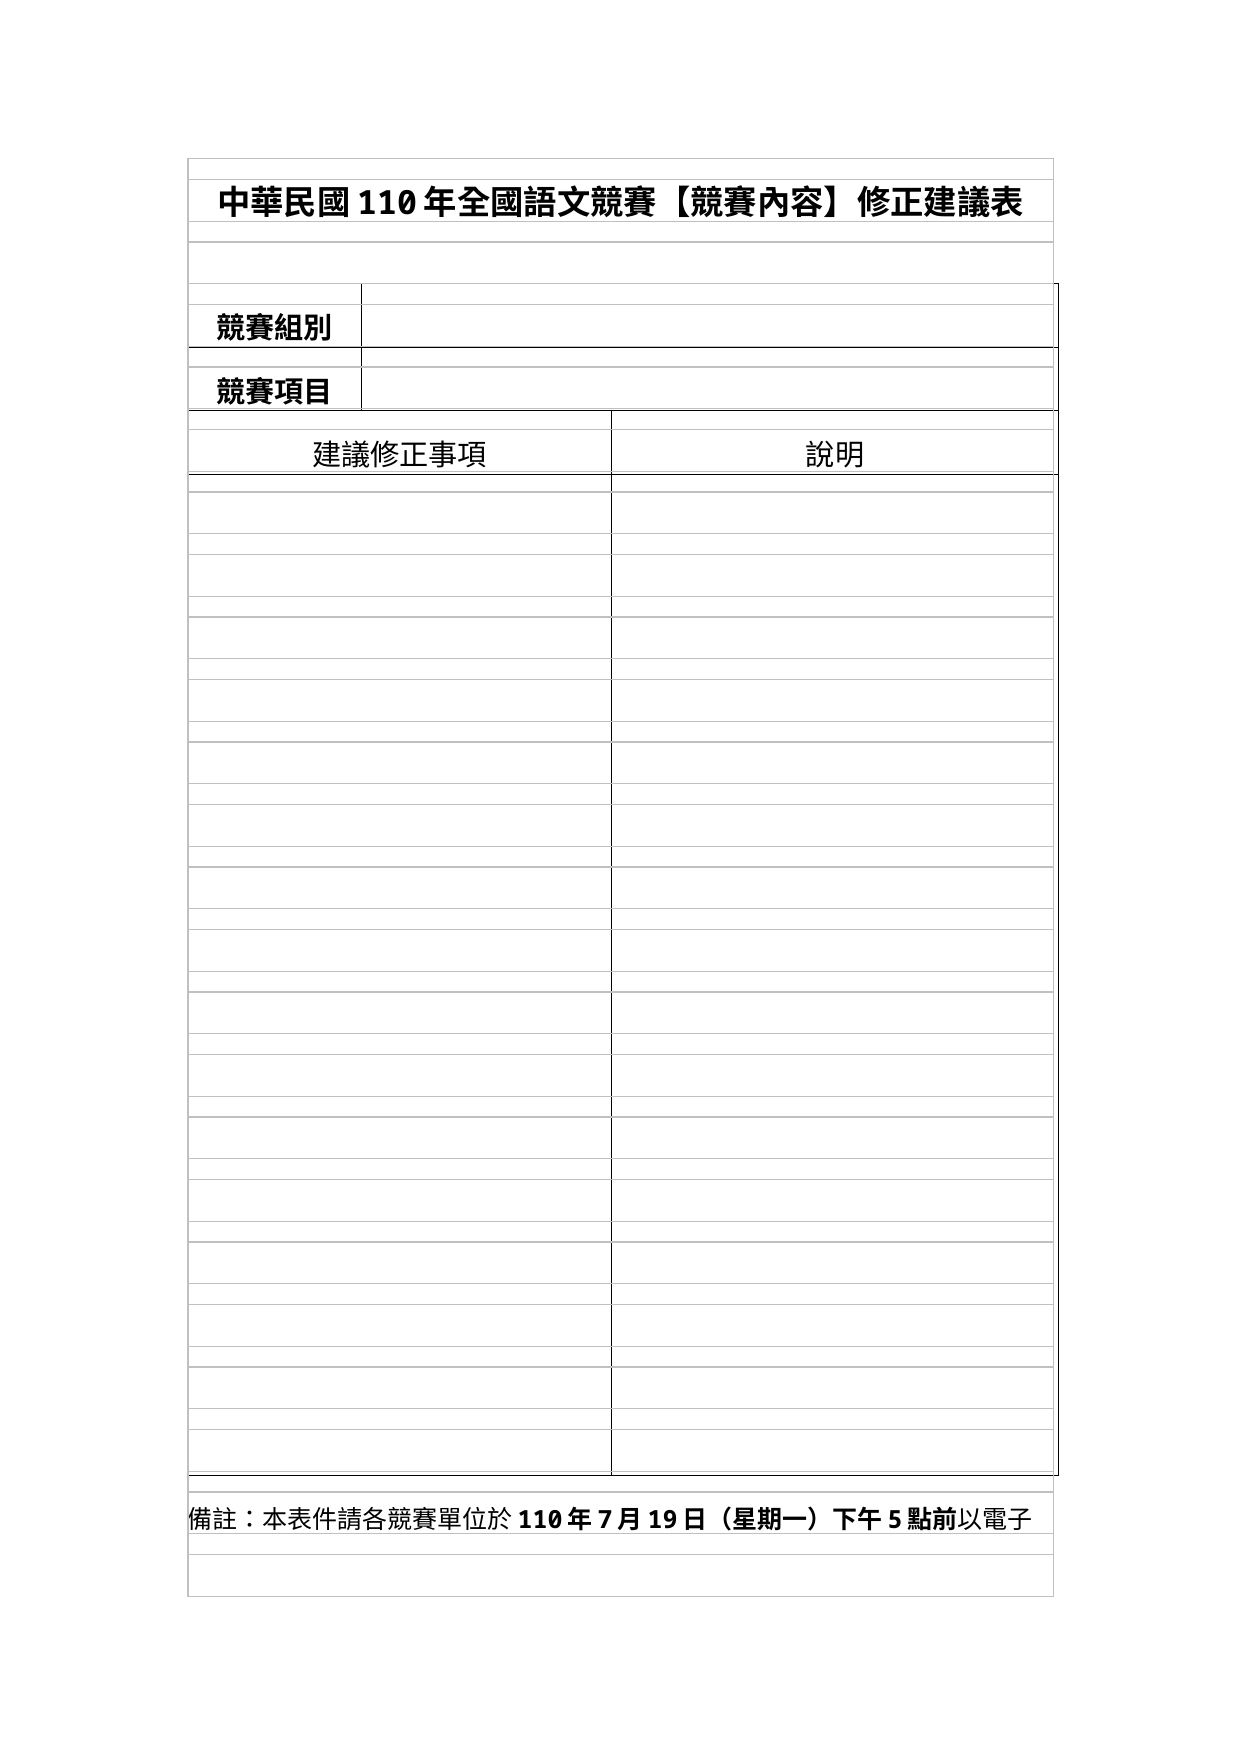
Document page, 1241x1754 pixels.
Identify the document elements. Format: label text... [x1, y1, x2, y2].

table_cell [189, 1118, 611, 1158]
table_cell [189, 1430, 611, 1471]
table_cell [612, 784, 1053, 804]
table_cell [189, 784, 611, 804]
table_cell [612, 1243, 1053, 1283]
table_cell [612, 493, 1053, 533]
table_cell [189, 993, 611, 1033]
table_cell [612, 1347, 1053, 1366]
table_cell [189, 1180, 611, 1221]
table_cell [612, 1034, 1053, 1054]
table_cell [612, 1305, 1053, 1346]
table_cell [1054, 348, 1058, 410]
text [189, 1476, 1053, 1491]
table_cell [612, 597, 1053, 616]
table_cell [612, 743, 1053, 783]
table_header [1054, 284, 1058, 347]
table_cell [189, 1347, 611, 1366]
table_cell [189, 597, 611, 616]
table_cell [612, 1222, 1053, 1241]
table_cell [362, 368, 1053, 408]
table_cell [612, 1055, 1053, 1096]
table_cell [1054, 411, 1058, 474]
table_cell [189, 868, 611, 908]
table_cell [612, 1159, 1053, 1179]
table_cell [189, 930, 611, 971]
table_cell [612, 909, 1053, 929]
text 中華民國110年全國語文競賽【競賽內容】修正建議表 [189, 180, 1053, 221]
table_cell [612, 972, 1053, 991]
table_cell [612, 1368, 1053, 1408]
table_cell [1054, 475, 1058, 1475]
table_cell 說明 [612, 430, 1053, 471]
table_cell [189, 493, 611, 533]
table_cell [189, 722, 611, 741]
table_cell [189, 743, 611, 783]
table_cell [612, 475, 1053, 491]
table_header [362, 284, 1053, 304]
table_cell [189, 805, 611, 846]
table_header [189, 284, 361, 304]
table_cell [189, 411, 611, 429]
table_cell [612, 534, 1053, 554]
table_cell [189, 1368, 611, 1408]
table_cell [189, 1097, 611, 1116]
table_cell [612, 1118, 1053, 1158]
table_cell [612, 1430, 1053, 1471]
text [189, 1534, 1053, 1538]
table_cell [612, 1097, 1053, 1116]
table_cell [189, 659, 611, 679]
table_cell [189, 972, 611, 991]
table_cell [612, 659, 1053, 679]
table_cell [612, 930, 1053, 971]
table_cell [612, 1284, 1053, 1304]
table_cell [189, 1284, 611, 1304]
table_cell [189, 1034, 611, 1054]
table_cell [189, 1305, 611, 1346]
table_cell 競賽項目 [189, 368, 361, 408]
table_cell [189, 555, 611, 596]
table_header [362, 305, 1053, 346]
table_cell [612, 868, 1053, 908]
table_cell [189, 348, 361, 366]
table_cell [612, 618, 1053, 658]
table_cell [362, 348, 1053, 366]
table_cell [189, 680, 611, 721]
text 備註：本表件請各競賽單位於110年7月19日（星期一）下午5點前以電子 [189, 1493, 1053, 1533]
table_cell [189, 909, 611, 929]
table_cell [189, 1409, 611, 1429]
table_cell [189, 618, 611, 658]
table_header 競賽組別 [189, 305, 361, 346]
table_cell [612, 555, 1053, 596]
text [189, 159, 1053, 179]
table_cell [612, 722, 1053, 741]
table_cell [189, 1055, 611, 1096]
table_cell 建議修正事項 [189, 430, 611, 471]
table_cell [189, 534, 611, 554]
table_cell [189, 475, 611, 491]
table_cell [189, 1222, 611, 1241]
table_cell [612, 1409, 1053, 1429]
table_cell [612, 411, 1053, 429]
table_cell [612, 805, 1053, 846]
table_cell [612, 993, 1053, 1033]
table_cell [189, 1243, 611, 1283]
table_cell [189, 1159, 611, 1179]
table_cell [612, 680, 1053, 721]
table_cell [189, 847, 611, 866]
table_cell [612, 847, 1053, 866]
table_cell [612, 1180, 1053, 1221]
